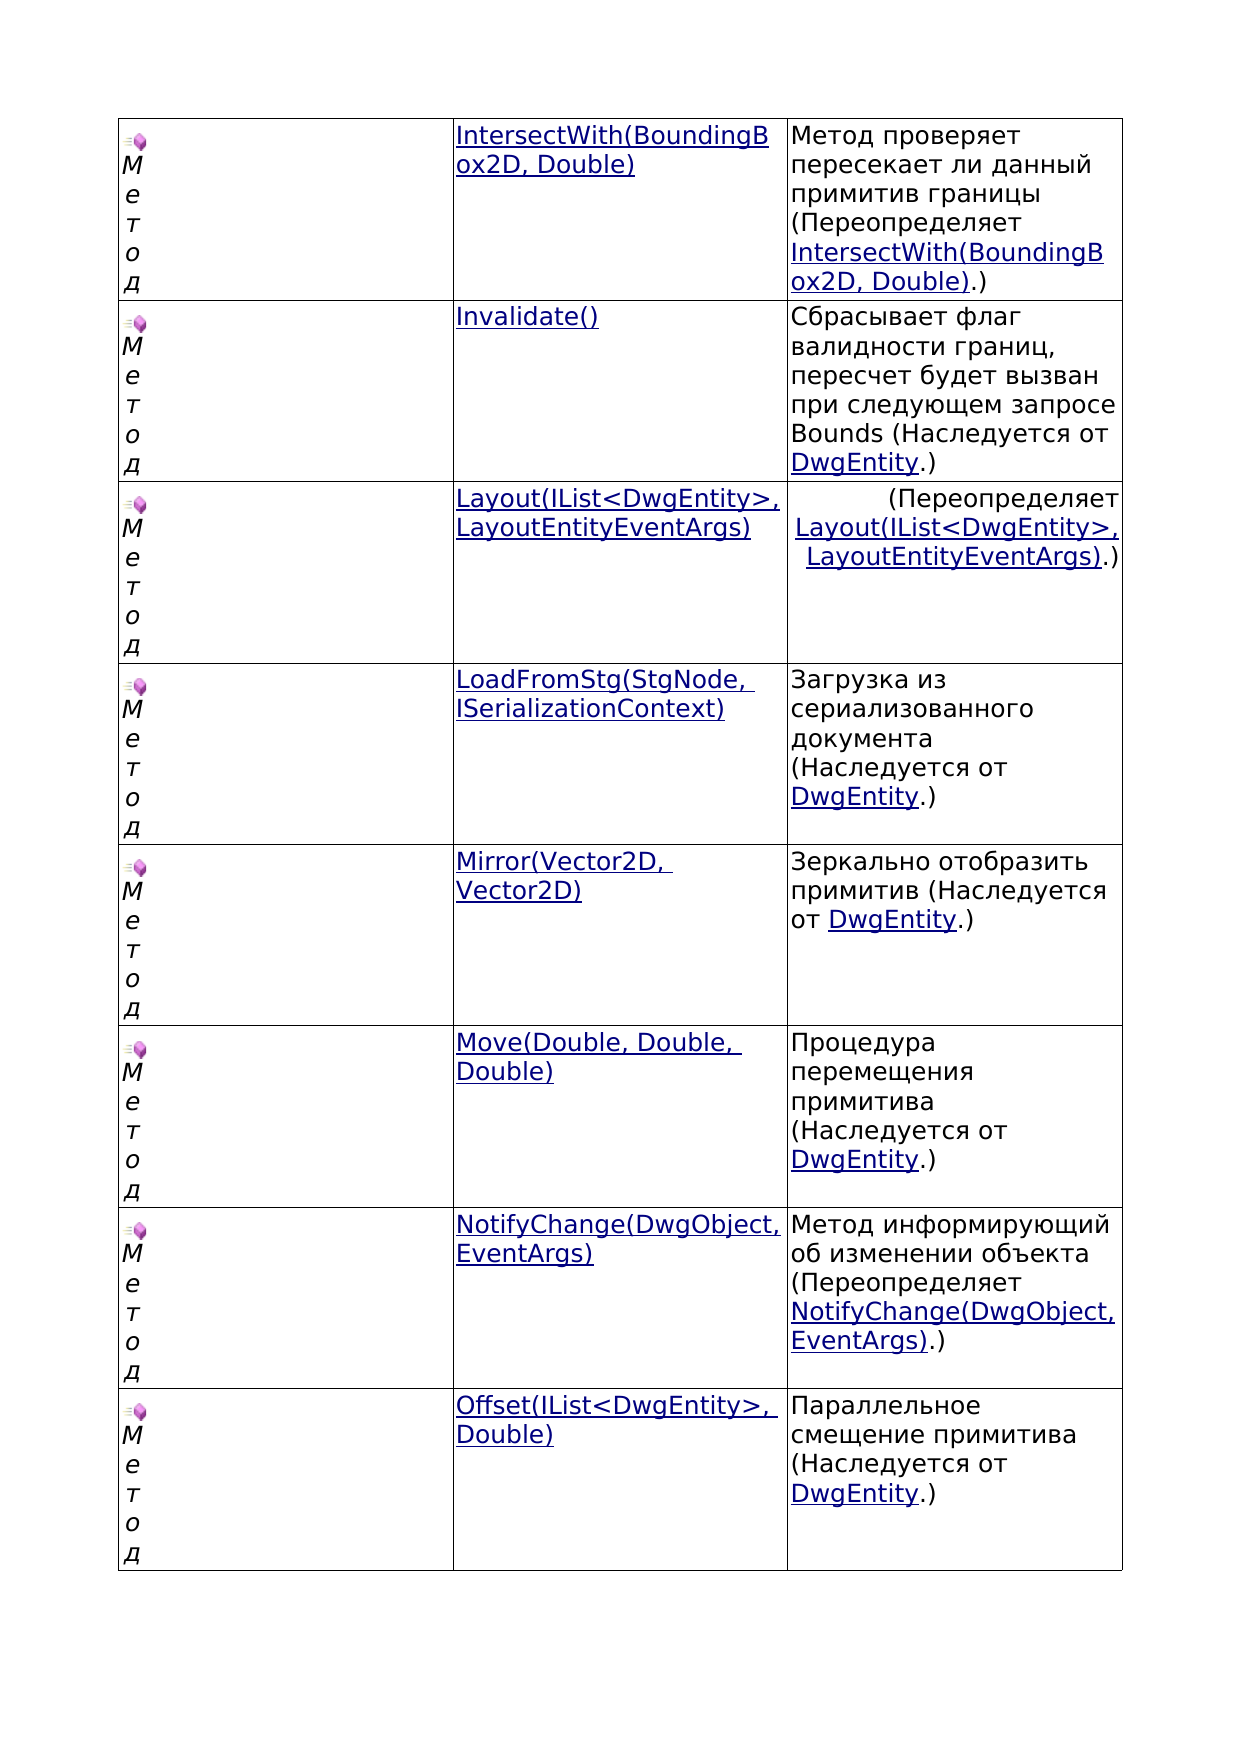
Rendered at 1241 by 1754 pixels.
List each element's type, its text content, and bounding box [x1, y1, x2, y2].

picture [121, 315, 147, 333]
table_cell [119, 1208, 453, 1388]
table_cell [119, 119, 453, 299]
table_cell IntersectWith(BoundingBox2D, Double) [454, 119, 787, 299]
table_cell Сбрасывает флаг валидности границ, пересчет будет вызван при следующем запросе Bounds (Наследуется от DwgEntity.) [788, 301, 1122, 481]
table_cell Метод проверяет пересекает ли данный примитив границы (Переопределяет IntersectWith(BoundingBox2D, Double).) [788, 119, 1122, 299]
table_cell Invalidate() [454, 301, 787, 481]
table_cell [119, 664, 453, 844]
picture [121, 859, 147, 877]
table_cell Offset(IList<DwgEntity>, Double) [454, 1389, 787, 1570]
picture [121, 496, 147, 514]
table_cell [119, 301, 453, 481]
table_cell LoadFromStg(StgNode, ISerializationContext) [454, 664, 787, 844]
picture [121, 1403, 147, 1421]
picture [121, 678, 147, 696]
picture [121, 1041, 147, 1059]
table_cell Процедура перемещения примитива (Наследуется от DwgEntity.) [788, 1026, 1122, 1207]
table_cell Layout(IList<DwgEntity>, LayoutEntityEventArgs) [454, 482, 787, 662]
table_cell Зеркально отобразить примитив (Наследуется от DwgEntity.) [788, 845, 1122, 1025]
table_cell Загрузка из сериализованного документа (Наследуется от DwgEntity.) [788, 664, 1122, 844]
table_cell Метод информирующий об изменении объекта (Переопределяет NotifyChange(DwgObject, EventArgs).) [788, 1208, 1122, 1388]
table_cell Move(Double, Double, Double) [454, 1026, 787, 1207]
picture [121, 133, 147, 151]
table_cell [119, 1026, 453, 1207]
table_cell Параллельное смещение примитива (Наследуется от DwgEntity.) [788, 1389, 1122, 1570]
picture [121, 1222, 147, 1240]
table_cell [119, 482, 453, 662]
table_cell Mirror(Vector2D, Vector2D) [454, 845, 787, 1025]
table_cell [119, 1389, 453, 1570]
table_cell NotifyChange(DwgObject, EventArgs) [454, 1208, 787, 1388]
table_cell (Переопределяет Layout(IList<DwgEntity>, LayoutEntityEventArgs).) [788, 482, 1122, 662]
table_cell [119, 845, 453, 1025]
